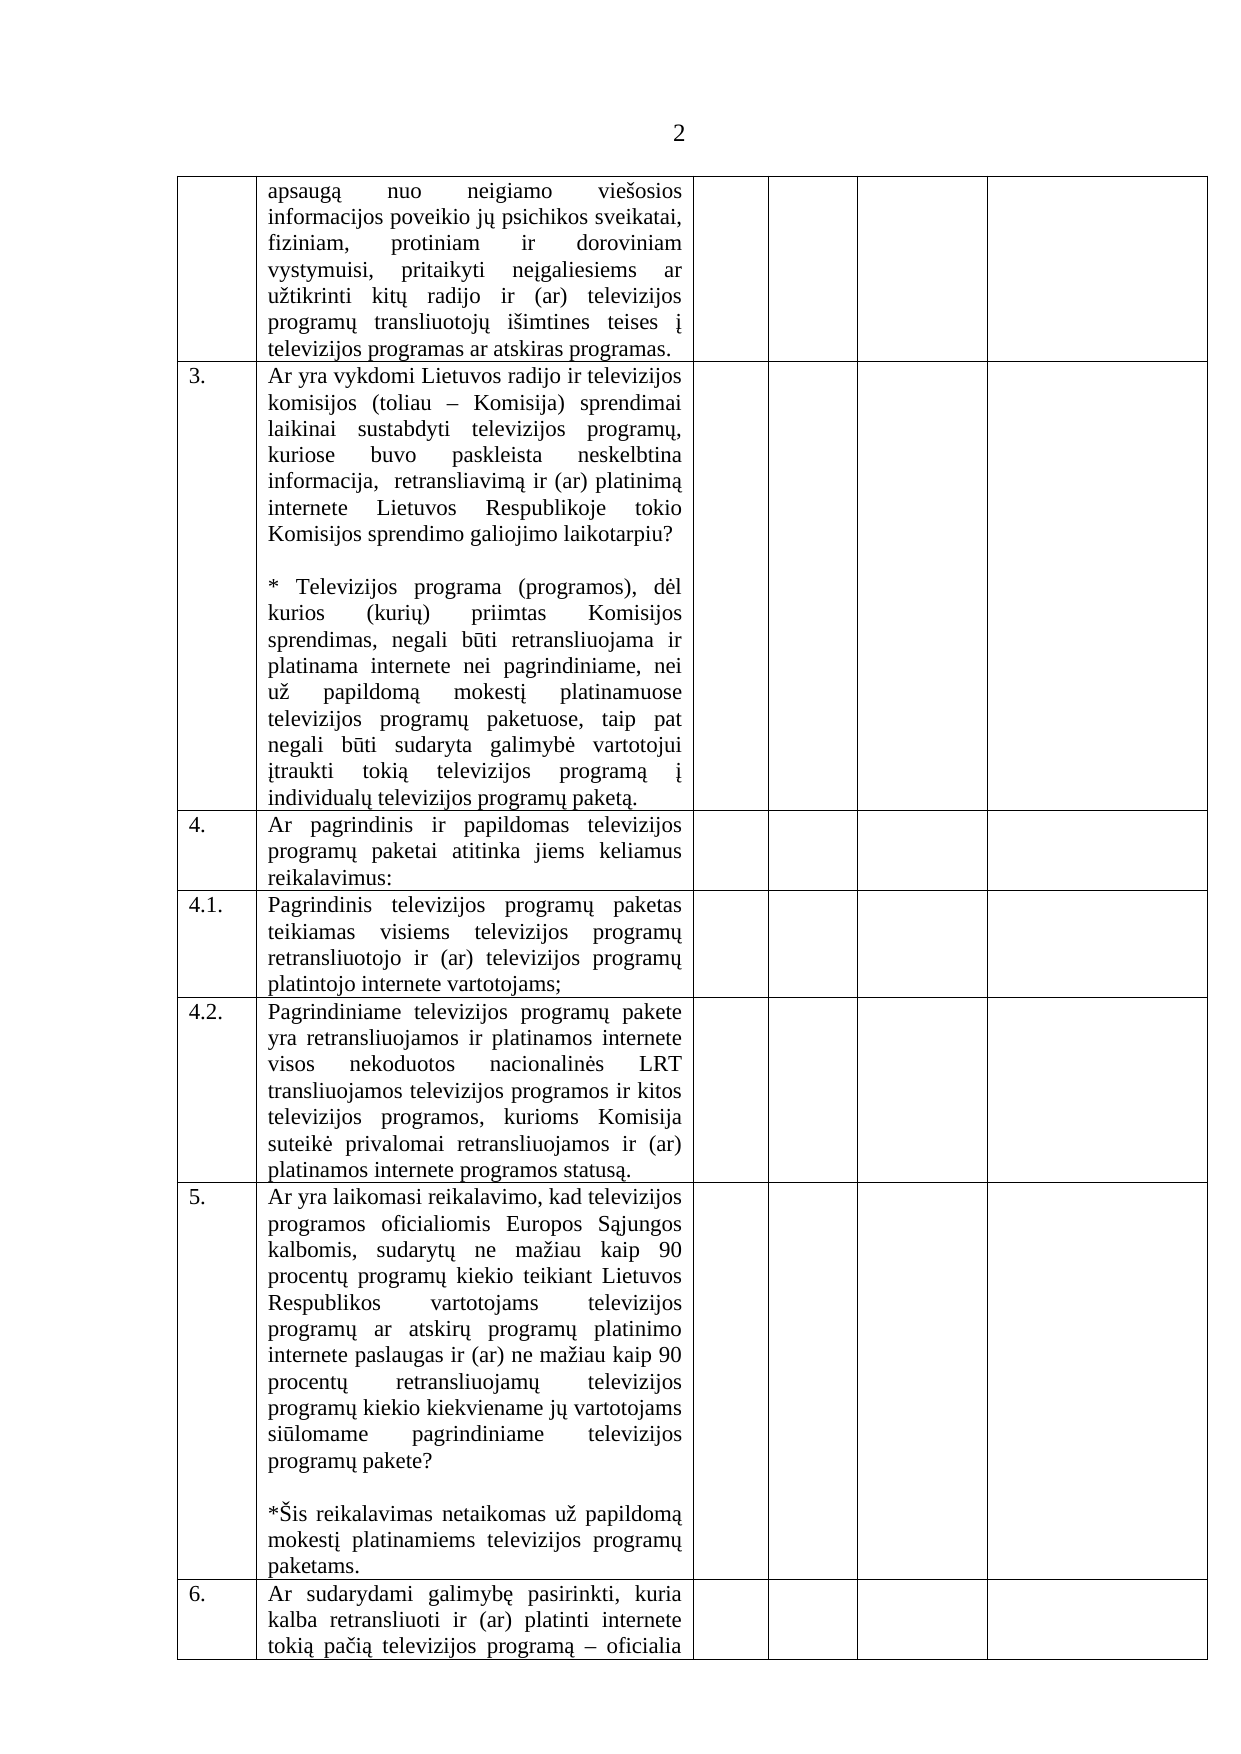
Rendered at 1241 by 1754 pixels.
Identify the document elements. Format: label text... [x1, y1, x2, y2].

table_cell [988, 177, 1207, 361]
table_cell [769, 998, 857, 1182]
table_cell [858, 891, 987, 997]
table_cell apsaugą nuo neigiamo viešosios informacijos poveikio jų psichikos sveikatai, fiziniam, protiniam ir doroviniam vystymuisi, pritaikyti neįgaliesiems ar užtikrinti kitų radijo ir (ar) televizijos programų transliuotojų išimtines teises į televizijos programas ar atskiras programas. [257, 177, 693, 361]
table_cell Ar pagrindinis ir papildomas televizijos programų paketai atitinka jiems keliamus reikalavimus: [257, 811, 693, 890]
table_cell [988, 811, 1207, 890]
table_cell [858, 1183, 987, 1579]
table_cell [694, 891, 768, 997]
table_cell [988, 1183, 1207, 1579]
table_cell [769, 362, 857, 810]
table_cell [988, 1580, 1207, 1659]
table_cell [178, 177, 256, 361]
table_cell Ar sudarydami galimybę pasirinkti, kuria kalba retransliuoti ir (ar) platinti internete tokią pačią televizijos programą – oficialia [257, 1580, 693, 1659]
table_cell 3. [178, 362, 256, 810]
table_cell [988, 891, 1207, 997]
table_cell 4.2. [178, 998, 256, 1182]
table_cell Pagrindiniame televizijos programų pakete yra retransliuojamos ir platinamos internete visos nekoduotos nacionalinės LRT transliuojamos televizijos programos ir kitos televizijos programos, kurioms Komisija suteikė privalomai retransliuojamos ir (ar) platinamos internete programos statusą. [257, 998, 693, 1182]
table_cell [769, 1580, 857, 1659]
table_cell [769, 891, 857, 997]
table_cell [988, 362, 1207, 810]
table_cell [988, 998, 1207, 1182]
table_cell [694, 1183, 768, 1579]
table_cell [769, 1183, 857, 1579]
table_cell [769, 177, 857, 361]
table_cell [858, 1580, 987, 1659]
table_cell [694, 177, 768, 361]
table_cell [694, 1580, 768, 1659]
table_cell [858, 998, 987, 1182]
table_cell [694, 998, 768, 1182]
table_cell [858, 177, 987, 361]
table_cell Pagrindinis televizijos programų paketas teikiamas visiems televizijos programų retransliuotojo ir (ar) televizijos programų platintojo internete vartotojams; [257, 891, 693, 997]
table_cell 6. [178, 1580, 256, 1659]
table_cell [769, 811, 857, 890]
table_cell 4.1. [178, 891, 256, 997]
table_cell [694, 362, 768, 810]
table_cell [858, 362, 987, 810]
table_cell 5. [178, 1183, 256, 1579]
table_cell Ar yra vykdomi Lietuvos radijo ir televizijos komisijos (toliau – Komisija) sprendimai laikinai sustabdyti televizijos programų, kuriose buvo paskleista neskelbtina informacija, retransliavimą ir (ar) platinimą internete Lietuvos Respublikoje tokio Komisijos sprendimo galiojimo laikotarpiu? * Televizijos programa (programos), dėl kurios (kurių) priimtas Komisijos sprendimas, negali būti retransliuojama ir platinama internete nei pagrindiniame, nei už papildomą mokestį platinamuose televizijos programų paketuose, taip pat negali būti sudaryta galimybė vartotojui įtraukti tokią televizijos programą į individualų televizijos programų paketą. [257, 362, 693, 810]
table_cell 4. [178, 811, 256, 890]
table_cell [858, 811, 987, 890]
table_cell [694, 811, 768, 890]
table_cell Ar yra laikomasi reikalavimo, kad televizijos programos oficialiomis Europos Sąjungos kalbomis, sudarytų ne mažiau kaip 90 procentų programų kiekio teikiant Lietuvos Respublikos vartotojams televizijos programų ar atskirų programų platinimo internete paslaugas ir (ar) ne mažiau kaip 90 procentų retransliuojamų televizijos programų kiekio kiekviename jų vartotojams siūlomame pagrindiniame televizijos programų pakete? *Šis reikalavimas netaikomas už papildomą mokestį platinamiems televizijos programų paketams. [257, 1183, 693, 1579]
